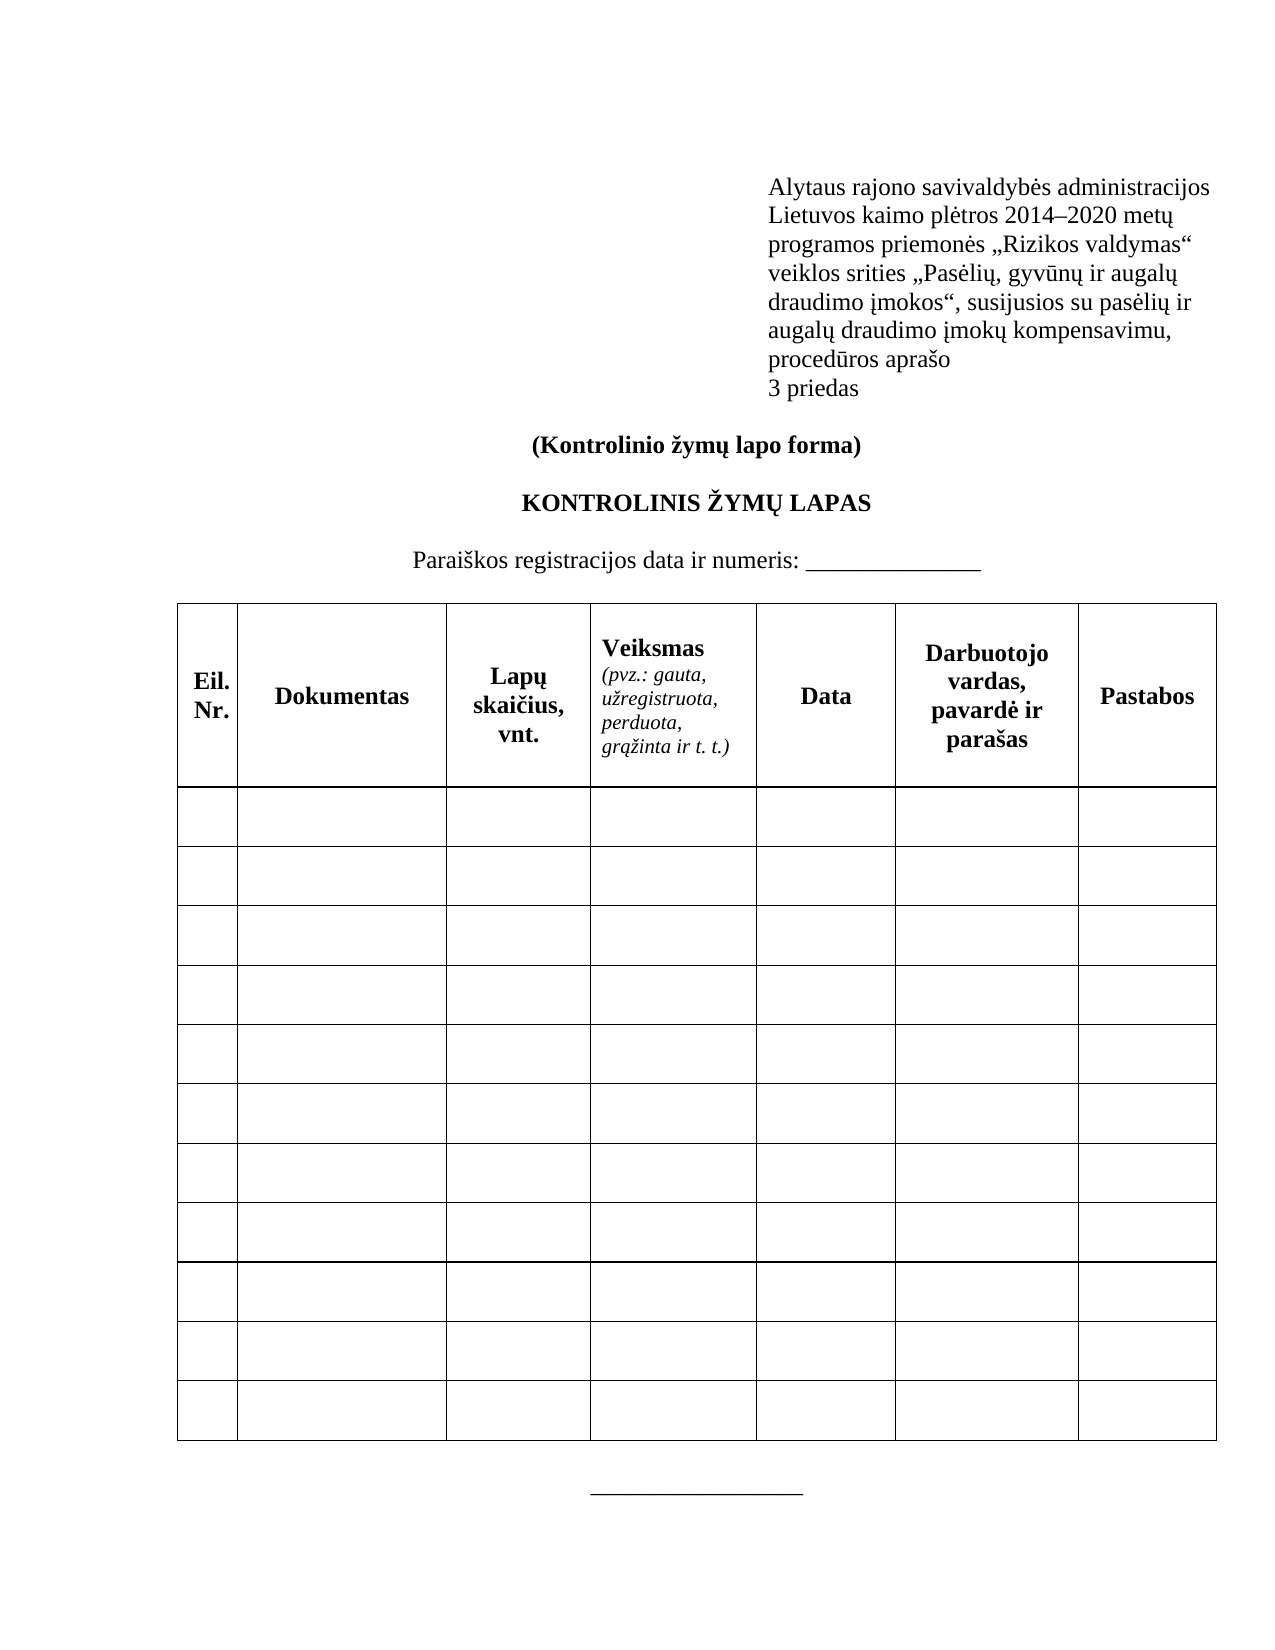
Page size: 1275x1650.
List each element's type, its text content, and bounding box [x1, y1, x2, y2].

text (Kontrolinio žymų lapo forma) [177, 430, 1216, 459]
table_cell [447, 847, 590, 905]
table_cell [447, 966, 590, 1024]
table_cell [591, 1381, 756, 1439]
table_cell [178, 1263, 237, 1321]
table_cell [896, 1203, 1078, 1261]
table_cell [447, 1263, 590, 1321]
table_cell [896, 1381, 1078, 1439]
table_cell [1079, 847, 1216, 905]
table_cell [238, 788, 446, 846]
table_cell [591, 1144, 756, 1202]
table_cell [1079, 1144, 1216, 1202]
table_cell [757, 1203, 895, 1261]
table_cell [1079, 1322, 1216, 1380]
table_cell [238, 1263, 446, 1321]
table_cell [178, 1381, 237, 1439]
table_cell [1079, 788, 1216, 846]
table_cell [1079, 906, 1216, 964]
table_header Data [757, 604, 895, 786]
table_cell [1079, 966, 1216, 1024]
table_header Lapų skaičius, vnt. [447, 604, 590, 786]
table_cell [178, 847, 237, 905]
table_header Dokumentas [238, 604, 446, 786]
table_cell [238, 1084, 446, 1143]
table_cell [1079, 1025, 1216, 1083]
table_cell [896, 906, 1078, 964]
table_cell [757, 847, 895, 905]
table_cell [238, 847, 446, 905]
table_cell [447, 1381, 590, 1439]
table_cell [757, 1084, 895, 1143]
table_cell [896, 1144, 1078, 1202]
table_cell [591, 1263, 756, 1321]
table_cell [178, 1203, 237, 1261]
table_header Veiksmas (pvz.: gauta, užregistruota, perduota, grąžinta ir t. t.) [591, 604, 756, 786]
table_cell [447, 1144, 590, 1202]
text KONTROLINIS ŽYMŲ LAPAS [177, 488, 1216, 517]
table_cell [757, 1263, 895, 1321]
table_cell [896, 1084, 1078, 1143]
table_cell [896, 966, 1078, 1024]
table_cell [1079, 1084, 1216, 1143]
table_cell [896, 1025, 1078, 1083]
table_cell [178, 1322, 237, 1380]
table_cell [591, 1322, 756, 1380]
table_cell [178, 1084, 237, 1143]
table_cell [447, 1322, 590, 1380]
table_cell [757, 1144, 895, 1202]
table_cell [238, 1381, 446, 1439]
table_cell [447, 906, 590, 964]
table_cell [238, 1322, 446, 1380]
text _________________ [177, 1469, 1216, 1498]
table_header Pastabos [1079, 604, 1216, 786]
table_cell [757, 1322, 895, 1380]
text Paraiškos registracijos data ir numeris: ______________ [177, 545, 1216, 574]
table_cell [238, 1025, 446, 1083]
table_cell [238, 1203, 446, 1261]
table_cell [238, 966, 446, 1024]
table_cell [757, 966, 895, 1024]
table_cell [896, 1263, 1078, 1321]
table_cell [896, 788, 1078, 846]
table_cell [896, 847, 1078, 905]
table_cell [591, 966, 756, 1024]
table_cell [238, 906, 446, 964]
table_cell [1079, 1381, 1216, 1439]
table_cell [591, 788, 756, 846]
table_cell [591, 1203, 756, 1261]
table_header Darbuotojo vardas, pavardė ir parašas [896, 604, 1078, 786]
table_cell [447, 1025, 590, 1083]
table_cell [591, 906, 756, 964]
table_cell [178, 966, 237, 1024]
table_cell [757, 788, 895, 846]
text 3 priedas [768, 373, 1216, 402]
table_cell [178, 906, 237, 964]
table_cell [447, 1203, 590, 1261]
table_cell [591, 1025, 756, 1083]
table_cell [757, 1025, 895, 1083]
table_cell [238, 1144, 446, 1202]
table_cell [1079, 1263, 1216, 1321]
table_cell [896, 1322, 1078, 1380]
table_header Eil. Nr. [178, 604, 237, 786]
table_cell [591, 847, 756, 905]
table_cell [178, 788, 237, 846]
table_cell [178, 1025, 237, 1083]
table_cell [178, 1144, 237, 1202]
table_cell [1079, 1203, 1216, 1261]
table_cell [447, 1084, 590, 1143]
text Alytaus rajono savivaldybės administracijos Lietuvos kaimo plėtros 2014–2020 metų programos priemonės „Rizikos valdymas“ veiklos srities „Pasėlių, gyvūnų ir augalų draudimo įmokos“, susijusios su pasėlių ir augalų draudimo įmokų kompensavimu, procedūros aprašo [768, 172, 1216, 373]
table_cell [757, 906, 895, 964]
table_cell [757, 1381, 895, 1439]
table_cell [447, 788, 590, 846]
table_cell [591, 1084, 756, 1143]
